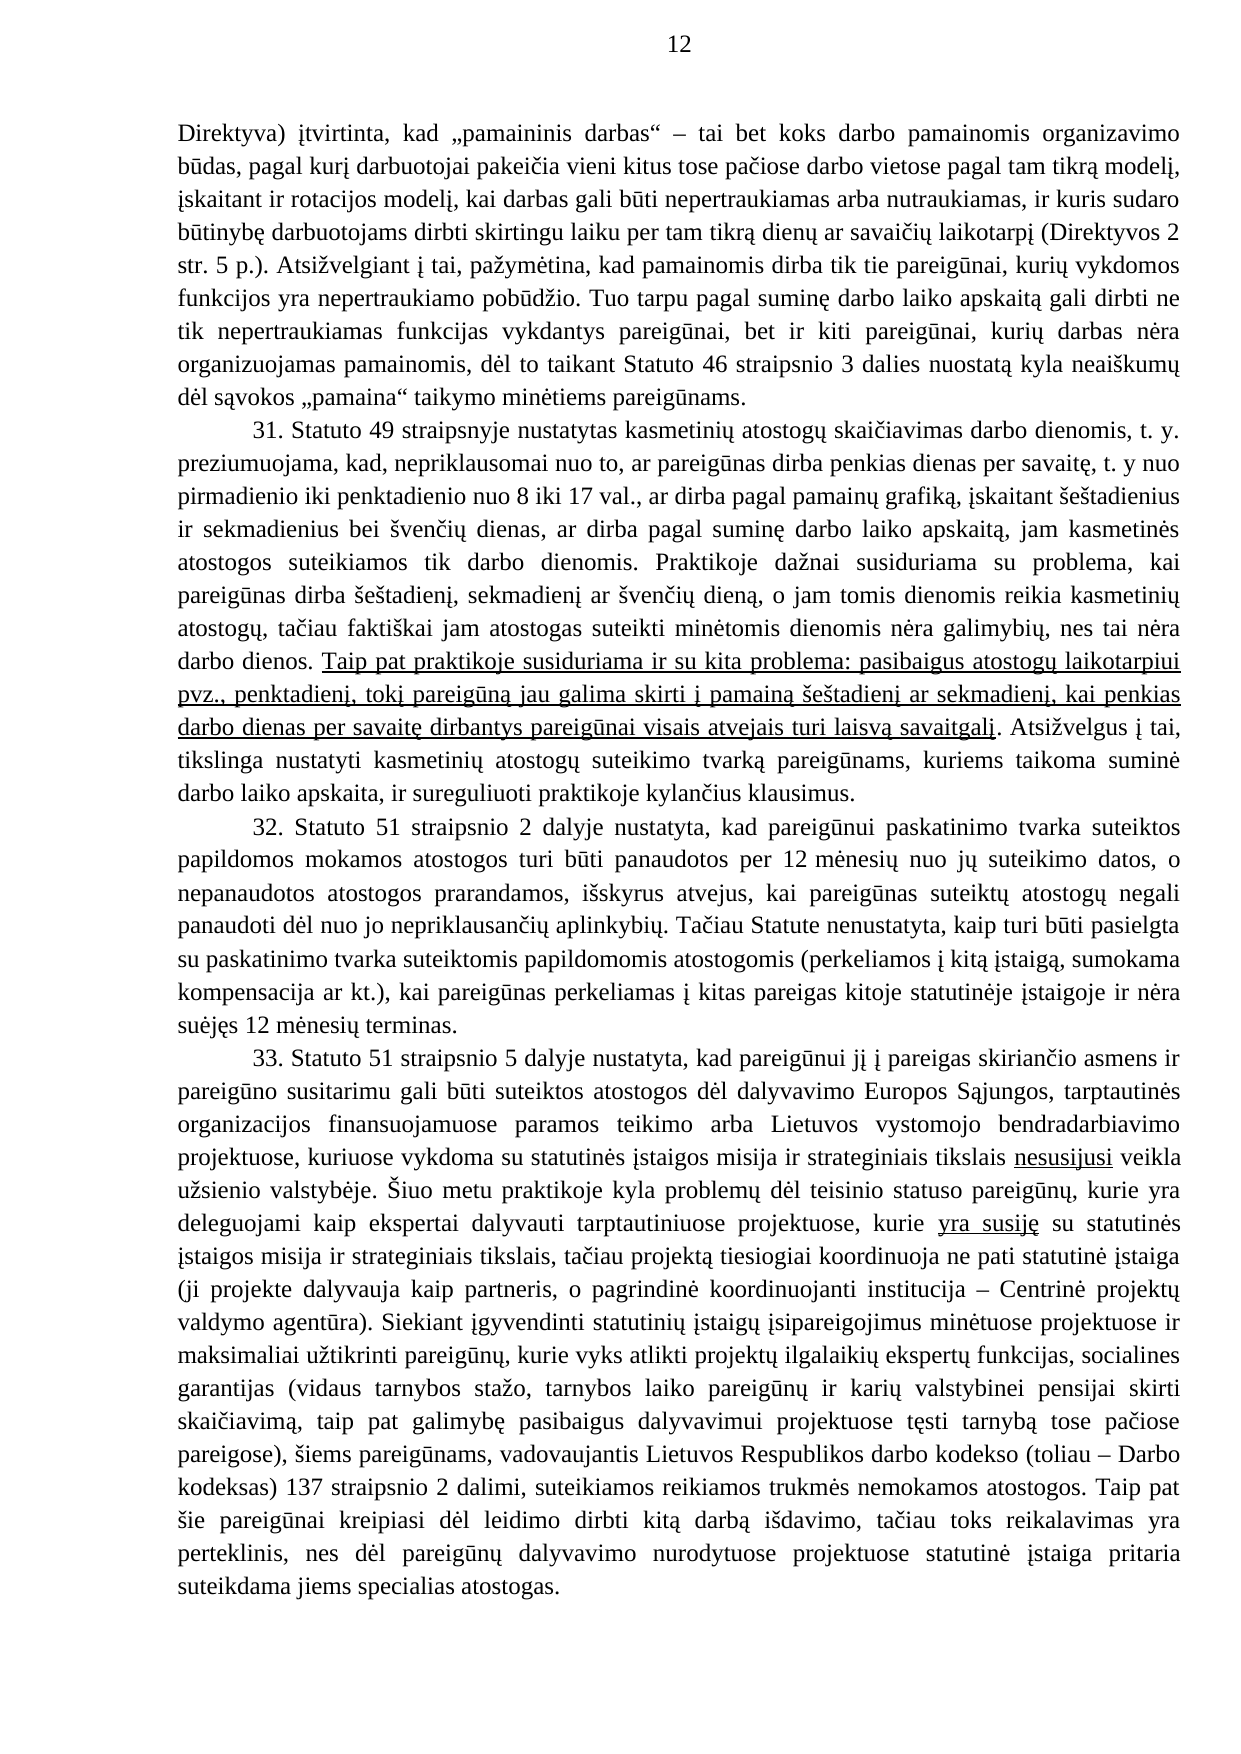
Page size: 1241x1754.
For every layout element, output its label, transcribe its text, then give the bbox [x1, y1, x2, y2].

text Direktyva) įtvirtinta, kad „pamaininis darbas“ – tai bet koks darbo pamainomis organizavimo būdas, pagal kurį darbuotojai pakeičia vieni kitus tose pačiose darbo vietose pagal tam tikrą modelį, įskaitant ir rotacijos modelį, kai darbas gali būti nepertraukiamas arba nutraukiamas, ir kuris sudaro būtinybę darbuotojams dirbti skirtingu laiku per tam tikrą dienų ar savaičių laikotarpį (Direktyvos 2 str. 5 p.). Atsižvelgiant į tai, pažymėtina, kad pamainomis dirba tik tie pareigūnai, kurių vykdomos funkcijos yra nepertraukiamo pobūdžio. Tuo tarpu pagal suminę darbo laiko apskaitą gali dirbti ne tik nepertraukiamas funkcijas vykdantys pareigūnai, bet ir kiti pareigūnai, kurių darbas nėra organizuojamas pamainomis, dėl to taikant Statuto 46 straipsnio 3 dalies nuostatą kyla neaiškumų dėl sąvokos „pamaina“ taikymo minėtiems pareigūnams. [177, 118, 1181, 411]
text darbo dienas per savaitę dirbantys pareigūnai visais atvejais turi laisvą savaitgalį. Atsižvelgus į tai, tikslinga nustatyti kasmetinių atostogų suteikimo tvarką pareigūnams, kuriems taikoma suminė darbo laiko apskaita, ir sureguliuoti praktikoje kylančius klausimus. [177, 705, 1181, 807]
text 32. Statuto 51 straipsnio 2 dalyje nustatyta, kad pareigūnui paskatinimo tvarka suteiktos papildomos mokamos atostogos turi būti panaudotos per 12 mėnesių nuo jų suteikimo datos, o nepanaudotos atostogos prarandamos, išskyrus atvejus, kai pareigūnas suteiktų atostogų negali panaudoti dėl nuo jo nepriklausančių aplinkybių. Tačiau Statute nenustatyta, kaip turi būti pasielgta su paskatinimo tvarka suteiktomis papildomomis atostogomis (perkeliamos į kitą įstaigą, sumokama kompensacija ar kt.), kai pareigūnas perkeliamas į kitas pareigas kitoje statutinėje įstaigoje ir nėra suėjęs 12 mėnesių terminas. [177, 812, 1181, 1038]
text 33. Statuto 51 straipsnio 5 dalyje nustatyta, kad pareigūnui jį į pareigas skiriančio asmens ir pareigūno susitarimu gali būti suteiktos atostogos dėl dalyvavimo Europos Sąjungos, tarptautinės organizacijos finansuojamuose paramos teikimo arba Lietuvos vystomojo bendradarbiavimo projektuose, kuriuose vykdoma su statutinės įstaigos misija ir strateginiais tikslais nesusijusi veikla užsienio valstybėje. Šiuo metu praktikoje kyla problemų dėl teisinio statuso pareigūnų, kurie yra deleguojami kaip ekspertai dalyvauti tarptautiniuose projektuose, kurie yra susiję su statutinės įstaigos misija ir strateginiais tikslais, tačiau projektą tiesiogiai koordinuoja ne pati statutinė įstaiga (ji projekte dalyvauja kaip partneris, o pagrindinė koordinuojanti institucija – Centrinė projektų valdymo agentūra). Siekiant įgyvendinti statutinių įstaigų įsipareigojimus minėtuose projektuose ir maksimaliai užtikrinti pareigūnų, kurie vyks atlikti projektų ilgalaikių ekspertų funkcijas, socialines garantijas (vidaus tarnybos stažo, tarnybos laiko pareigūnų ir karių valstybinei pensijai skirti skaičiavimą, taip pat galimybę pasibaigus dalyvavimui projektuose tęsti tarnybą tose pačiose pareigose), šiems pareigūnams, vadovaujantis Lietuvos Respublikos darbo kodekso (toliau – Darbo kodeksas) 137 straipsnio 2 dalimi, suteikiamos reikiamos trukmės nemokamos atostogos. Taip pat šie pareigūnai kreipiasi dėl leidimo dirbti kitą darbą išdavimo, tačiau toks reikalavimas yra perteklinis, nes dėl pareigūnų dalyvavimo nurodytuose projektuose statutinė įstaiga pritaria suteikdama jiems specialias atostogas. [177, 1043, 1181, 1600]
text 31. Statuto 49 straipsnyje nustatytas kasmetinių atostogų skaičiavimas darbo dienomis, t. y. preziumuojama, kad, nepriklausomai nuo to, ar pareigūnas dirba penkias dienas per savaitę, t. y nuo pirmadienio iki penktadienio nuo 8 iki 17 val., ar dirba pagal pamainų grafiką, įskaitant šeštadienius ir sekmadienius bei švenčių dienas, ar dirba pagal suminę darbo laiko apskaitą, jam kasmetinės atostogos suteikiamos tik darbo dienomis. Praktikoje dažnai susiduriama su problema, kai pareigūnas dirba šeštadienį, sekmadienį ar švenčių dieną, o jam tomis dienomis reikia kasmetinių atostogų, tačiau faktiškai jam atostogas suteikti minėtomis dienomis nėra galimybių, nes tai nėra darbo dienos. Taip pat praktikoje susiduriama ir su kita problema: pasibaigus atostogų laikotarpiui pvz., penktadienį, tokį pareigūną jau galima skirti į pamainą šeštadienį ar sekmadienį, kai penkias [177, 415, 1181, 704]
